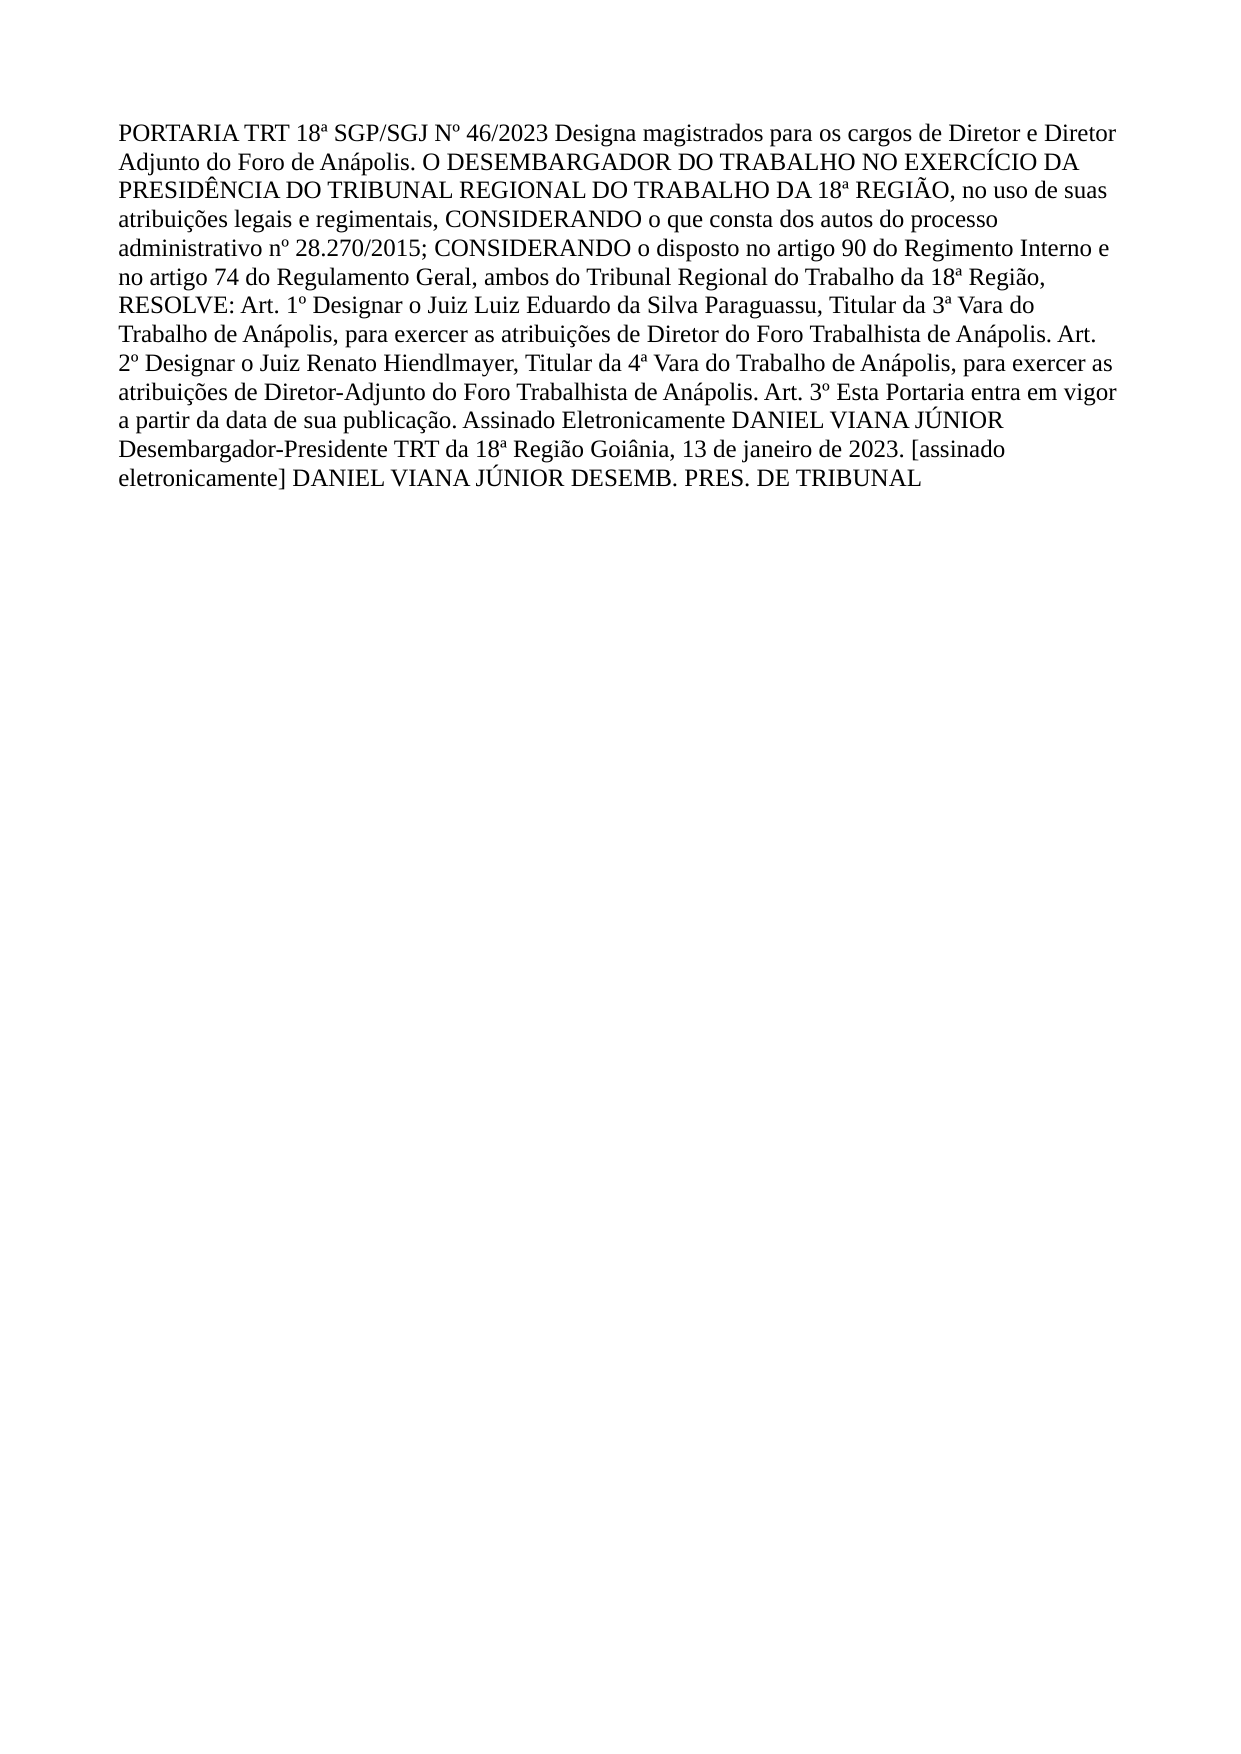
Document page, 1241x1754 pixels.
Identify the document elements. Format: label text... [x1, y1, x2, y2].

text PORTARIA TRT 18ª SGP/SGJ Nº 46/2023 Designa magistrados para os cargos de Diretor e Diretor Adjunto do Foro de Anápolis. O DESEMBARGADOR DO TRABALHO NO EXERCÍCIO DA PRESIDÊNCIA DO TRIBUNAL REGIONAL DO TRABALHO DA 18ª REGIÃO, no uso de suas atribuições legais e regimentais, CONSIDERANDO o que consta dos autos do processo administrativo nº 28.270/2015; CONSIDERANDO o disposto no artigo 90 do Regimento Interno e no artigo 74 do Regulamento Geral, ambos do Tribunal Regional do Trabalho da 18ª Região, RESOLVE: Art. 1º Designar o Juiz Luiz Eduardo da Silva Paraguassu, Titular da 3ª Vara do Trabalho de Anápolis, para exercer as atribuições de Diretor do Foro Trabalhista de Anápolis. Art. 2º Designar o Juiz Renato Hiendlmayer, Titular da 4ª Vara do Trabalho de Anápolis, para exercer as atribuições de Diretor-Adjunto do Foro Trabalhista de Anápolis. Art. 3º Esta Portaria entra em vigor a partir da data de sua publicação. Assinado Eletronicamente DANIEL VIANA JÚNIOR Desembargador-Presidente TRT da 18ª Região Goiânia, 13 de janeiro de 2023. [assinado eletronicamente] DANIEL VIANA JÚNIOR DESEMB. PRES. DE TRIBUNAL [118, 118, 1122, 492]
